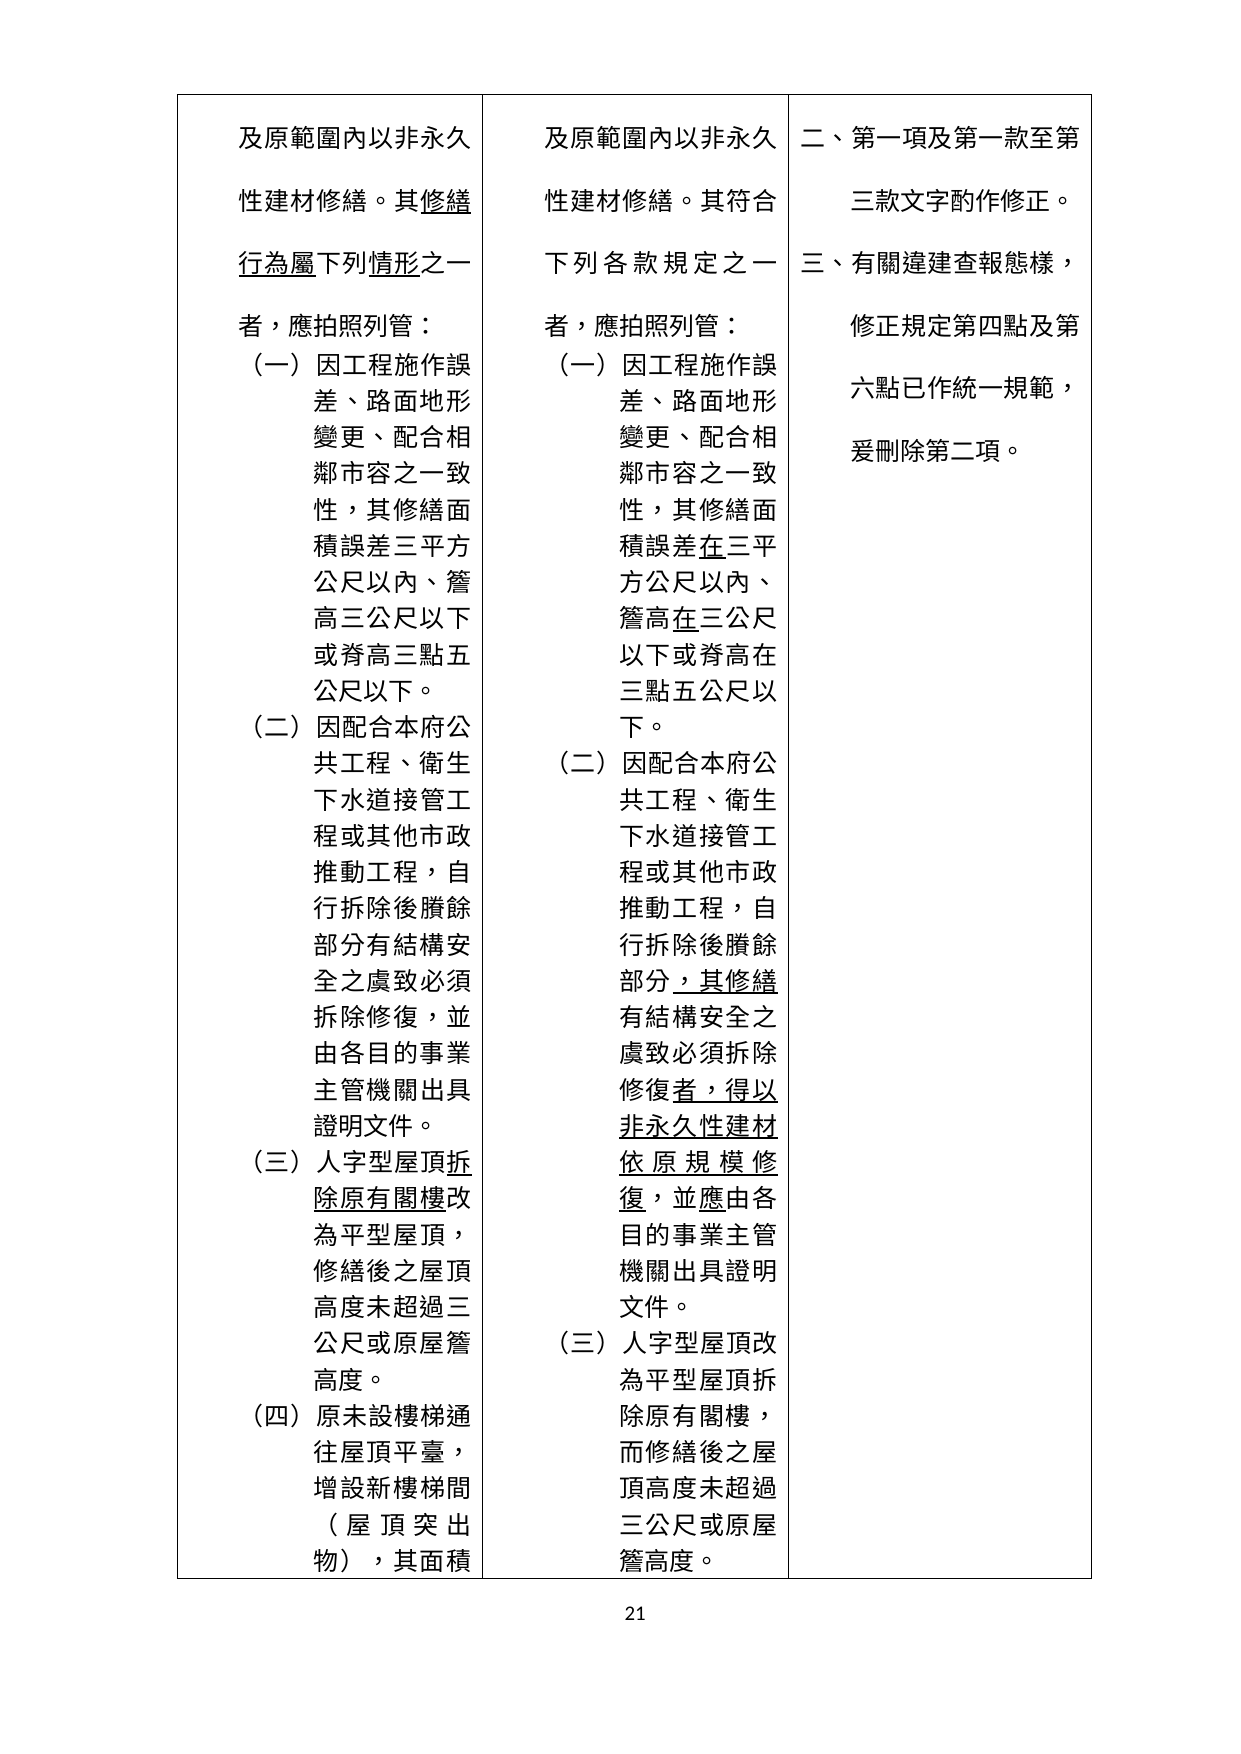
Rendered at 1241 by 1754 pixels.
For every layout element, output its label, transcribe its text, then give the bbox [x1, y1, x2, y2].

table_cell 及原範圍內以非永久性建材修繕。其修繕行為屬下列情形之一者，應拍照列管： （一）因工程施作誤差、路面地形變更、配合相鄰市容之一致性，其修繕面積誤差三平方公尺以內、簷高三公尺以下或脊高三點五公尺以下。 （二）因配合本府公共工程、衛生下水道接管工程或其他市政推動工程，自行拆除後賸餘部分有結構安全之虞致必須拆除修復，並由各目的事業主管機關出具證明文件。 （三）人字型屋頂拆除原有閣樓改為平型屋頂，修繕後之屋頂高度未超過三公尺或原屋簷高度。 （四）原未設樓梯通往屋頂平臺，增設新樓梯間（屋頂突出物），其面積 [178, 95, 482, 1578]
table_cell 二、第一項及第一款至第三款文字酌作修正。 三、有關違建查報態樣，修正規定第四點及第六點已作統一規範，爰刪除第二項。 [789, 95, 1091, 1578]
table_cell 及原範圍內以非永久性建材修繕。其符合下列各款規定之一者，應拍照列管： （一）因工程施作誤差、路面地形變更、配合相鄰市容之一致性，其修繕面積誤差在三平方公尺以內、簷高在三公尺以下或脊高在三點五公尺以下。 （二）因配合本府公共工程、衛生下水道接管工程或其他市政推動工程，自行拆除後賸餘部分，其修繕有結構安全之虞致必須拆除修復者，得以非永久性建材依原規模修復，並應由各目的事業主管機關出具證明文件。 （三）人字型屋頂改為平型屋頂拆除原有閣樓，而修繕後之屋頂高度未超過三公尺或原屋簷高度。 [483, 95, 788, 1578]
